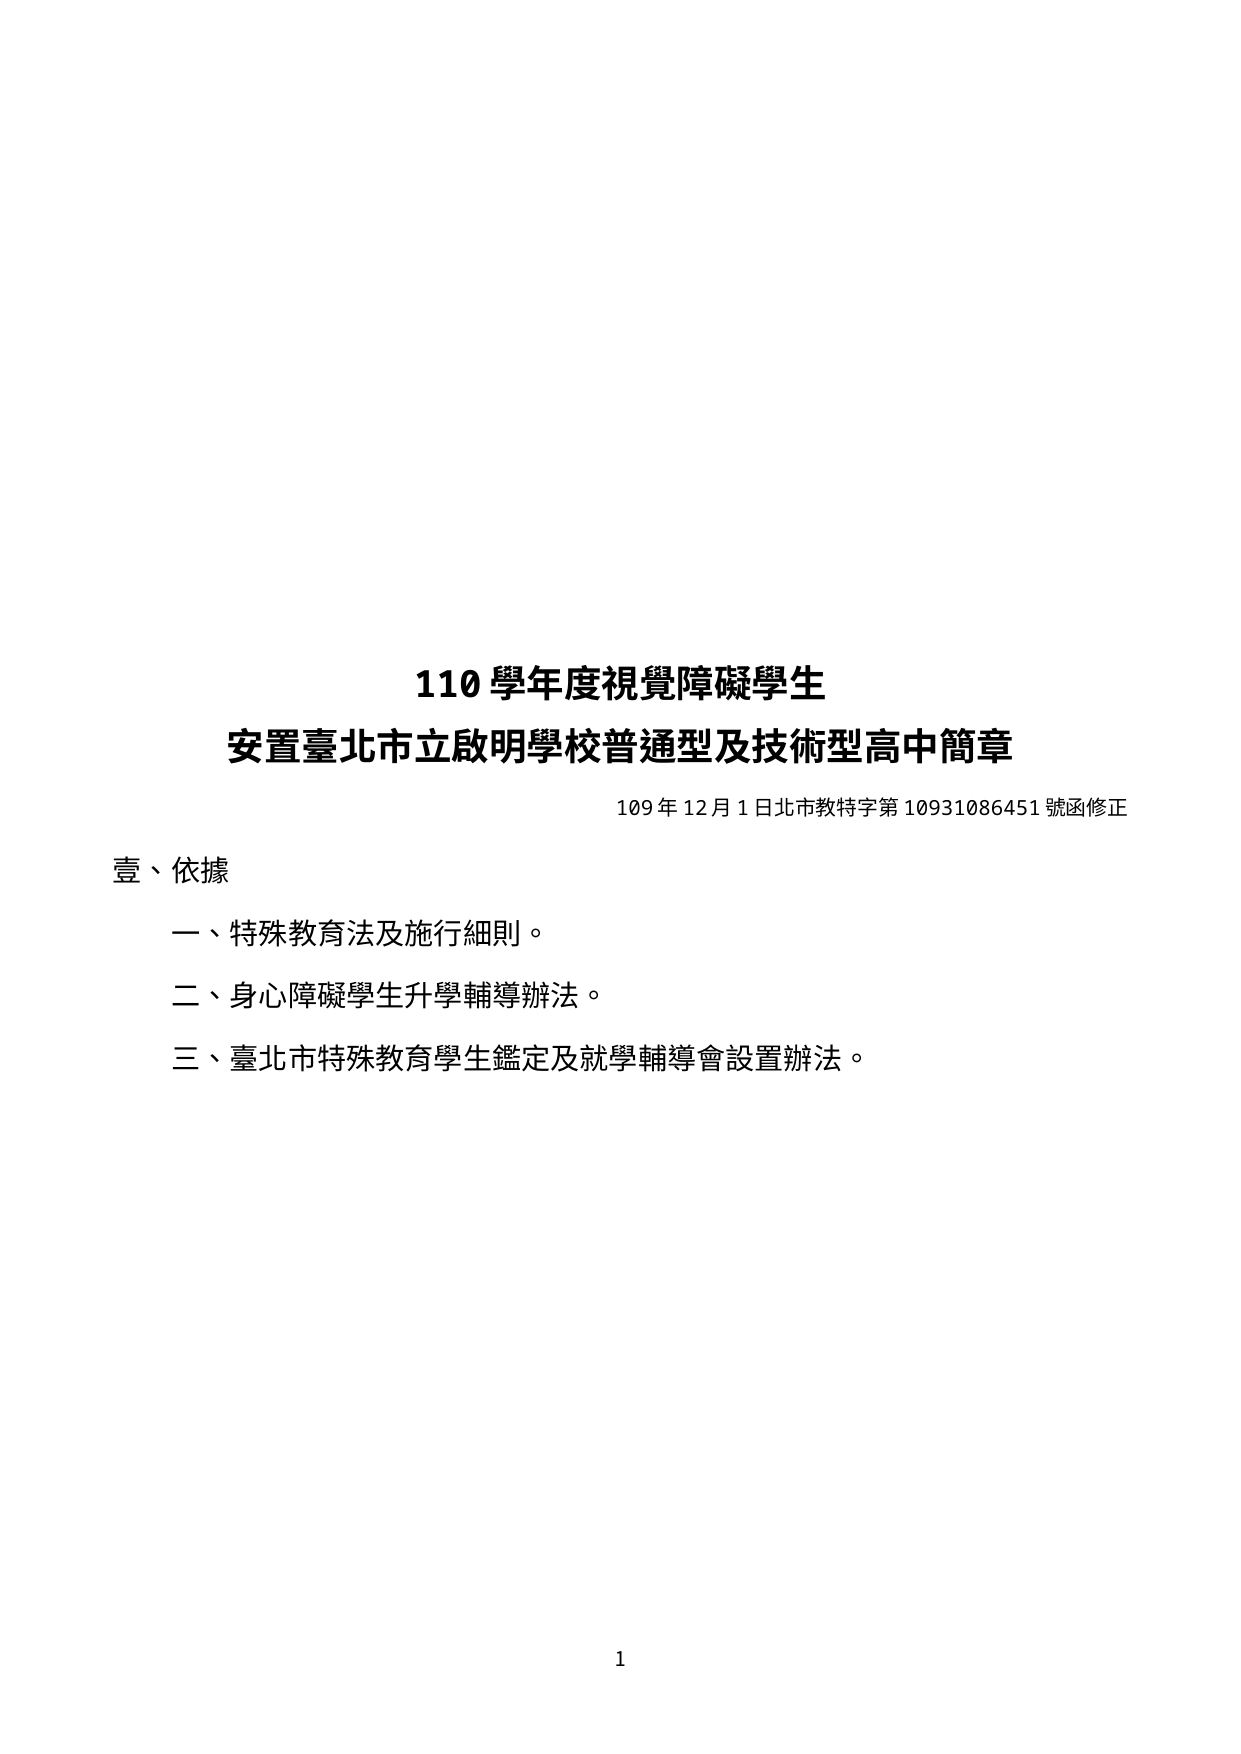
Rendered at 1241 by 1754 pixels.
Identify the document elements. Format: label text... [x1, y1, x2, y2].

list 依據 [112, 827, 1128, 890]
text 安置臺北市立啟明學校普通型及技術型高中簡章 [112, 702, 1128, 765]
text 二、身心障礙學生升學輔導辦法。 [171, 952, 1128, 1015]
text 一、特殊教育法及施行細則。 [171, 890, 1128, 952]
text 三、臺北市特殊教育學生鑑定及就學輔導會設置辦法。 [171, 1015, 1128, 1077]
text 110學年度視覺障礙學生 [112, 640, 1128, 702]
text 109年12月1日北市教特字第10931086451號函修正 [112, 765, 1128, 827]
